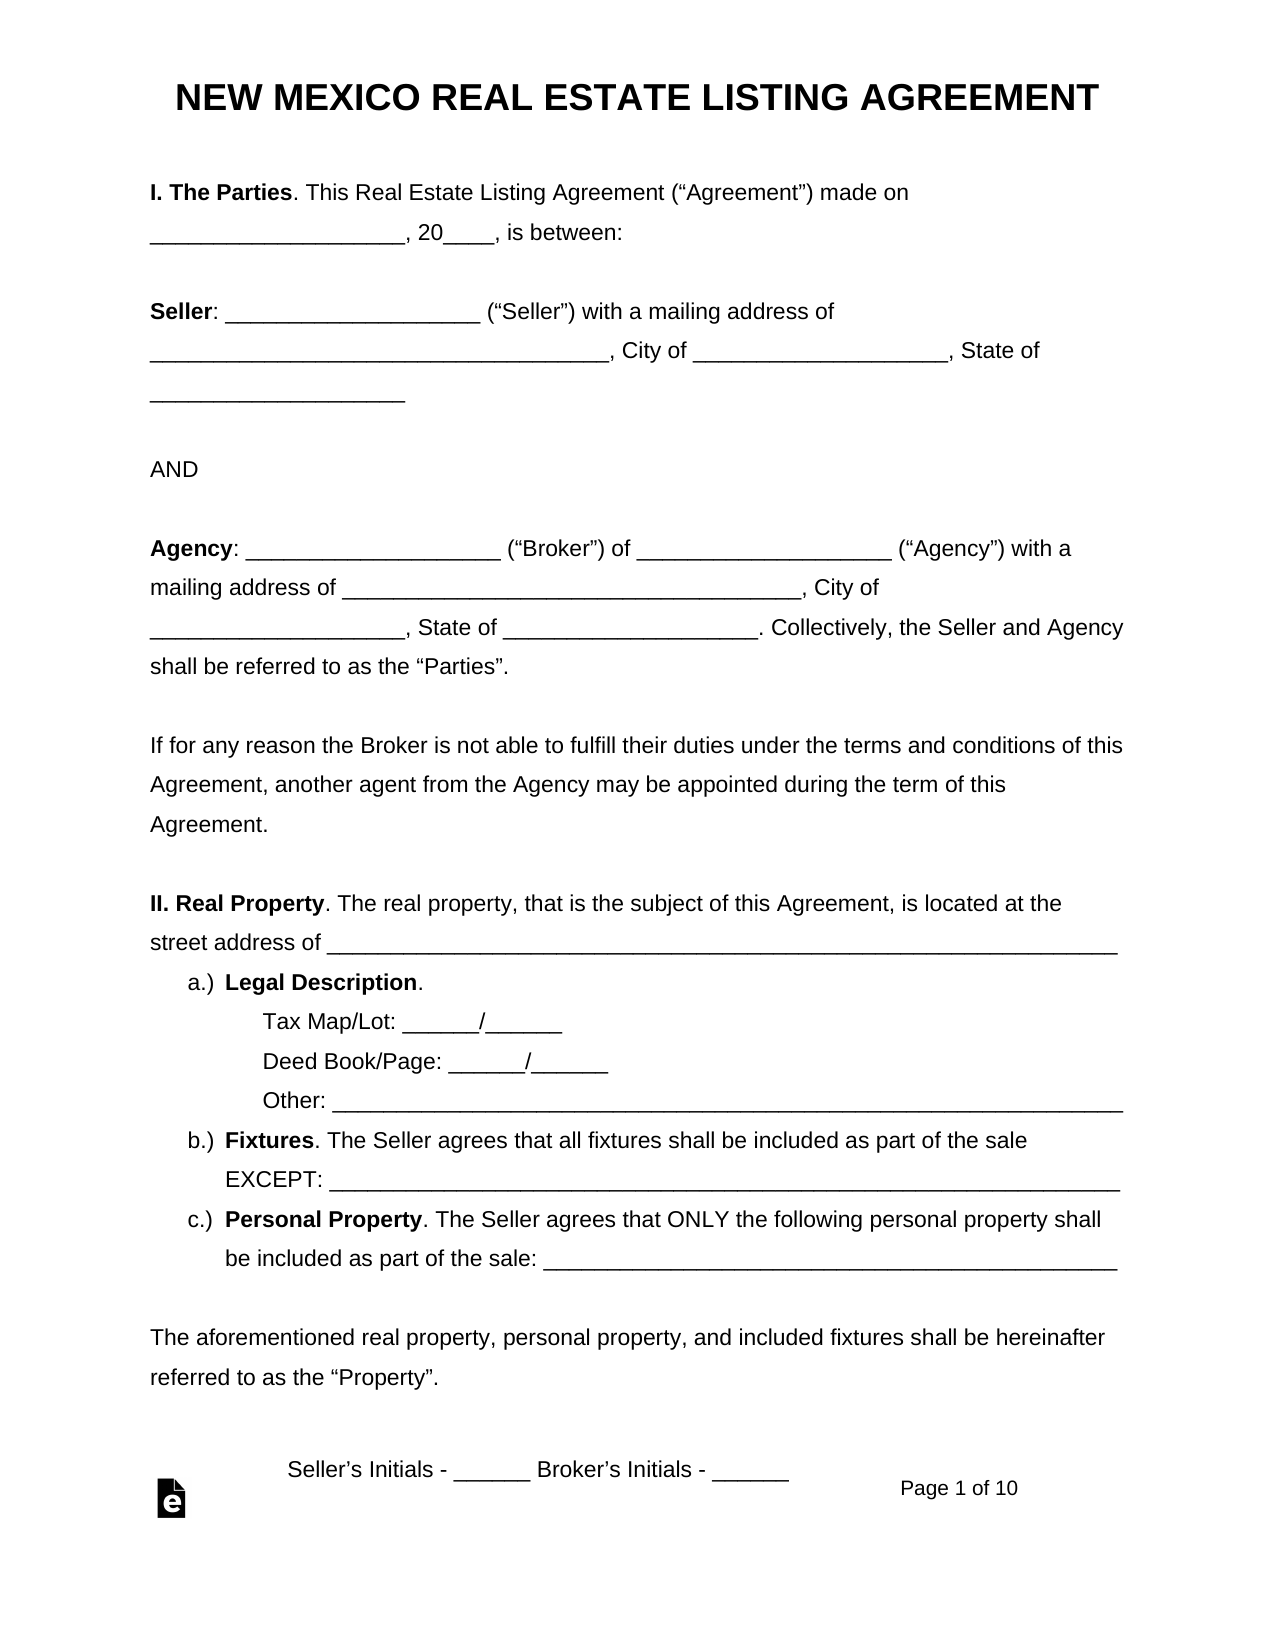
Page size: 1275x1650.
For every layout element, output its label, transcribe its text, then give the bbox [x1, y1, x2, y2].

list Personal Property. The Seller agrees that ONLY the following personal property shall be included as part of the sale: _____________________________________________ [187, 1206, 1125, 1271]
list Deed Book/Page: ______/______ [262, 1048, 1125, 1074]
text AND [150, 456, 1125, 482]
list Fixtures. The Seller agrees that all fixtures shall be included as part of the sale EXCEPT: ______________________________________________________________ [187, 1127, 1125, 1192]
text The aforementioned real property, personal property, and included fixtures shall be hereinafter referred to as the “Property”. [150, 1324, 1125, 1390]
text NEW MEXICO REAL ESTATE LISTING AGREEMENT [150, 75, 1125, 118]
list Legal Description. [187, 969, 1125, 995]
list Tax Map/Lot: ______/______ [262, 1008, 1125, 1034]
list Other: ______________________________________________________________ [262, 1087, 1125, 1113]
text If for any reason the Broker is not able to fulfill their duties under the terms and conditions of this Agreement, another agent from the Agency may be appointed during the term of this Agreement. [150, 732, 1125, 837]
text Agency: ____________________ (“Broker”) of ____________________ (“Agency”) with a mailing address of ____________________________________, City of ____________________, State of ____________________. Collectively, the Seller and Agency shall be referred to as the “Parties”. [150, 534, 1125, 679]
text Seller: ____________________ (“Seller”) with a mailing address of ____________________________________, City of ____________________, State of ____________________ [150, 298, 1125, 403]
text II. Real Property. The real property, that is the subject of this Agreement, is located at the street address of ______________________________________________________________ [150, 890, 1125, 956]
text I. The Parties. This Real Estate Listing Agreement (“Agreement”) made on ____________________, 20____, is between: [150, 179, 1125, 245]
